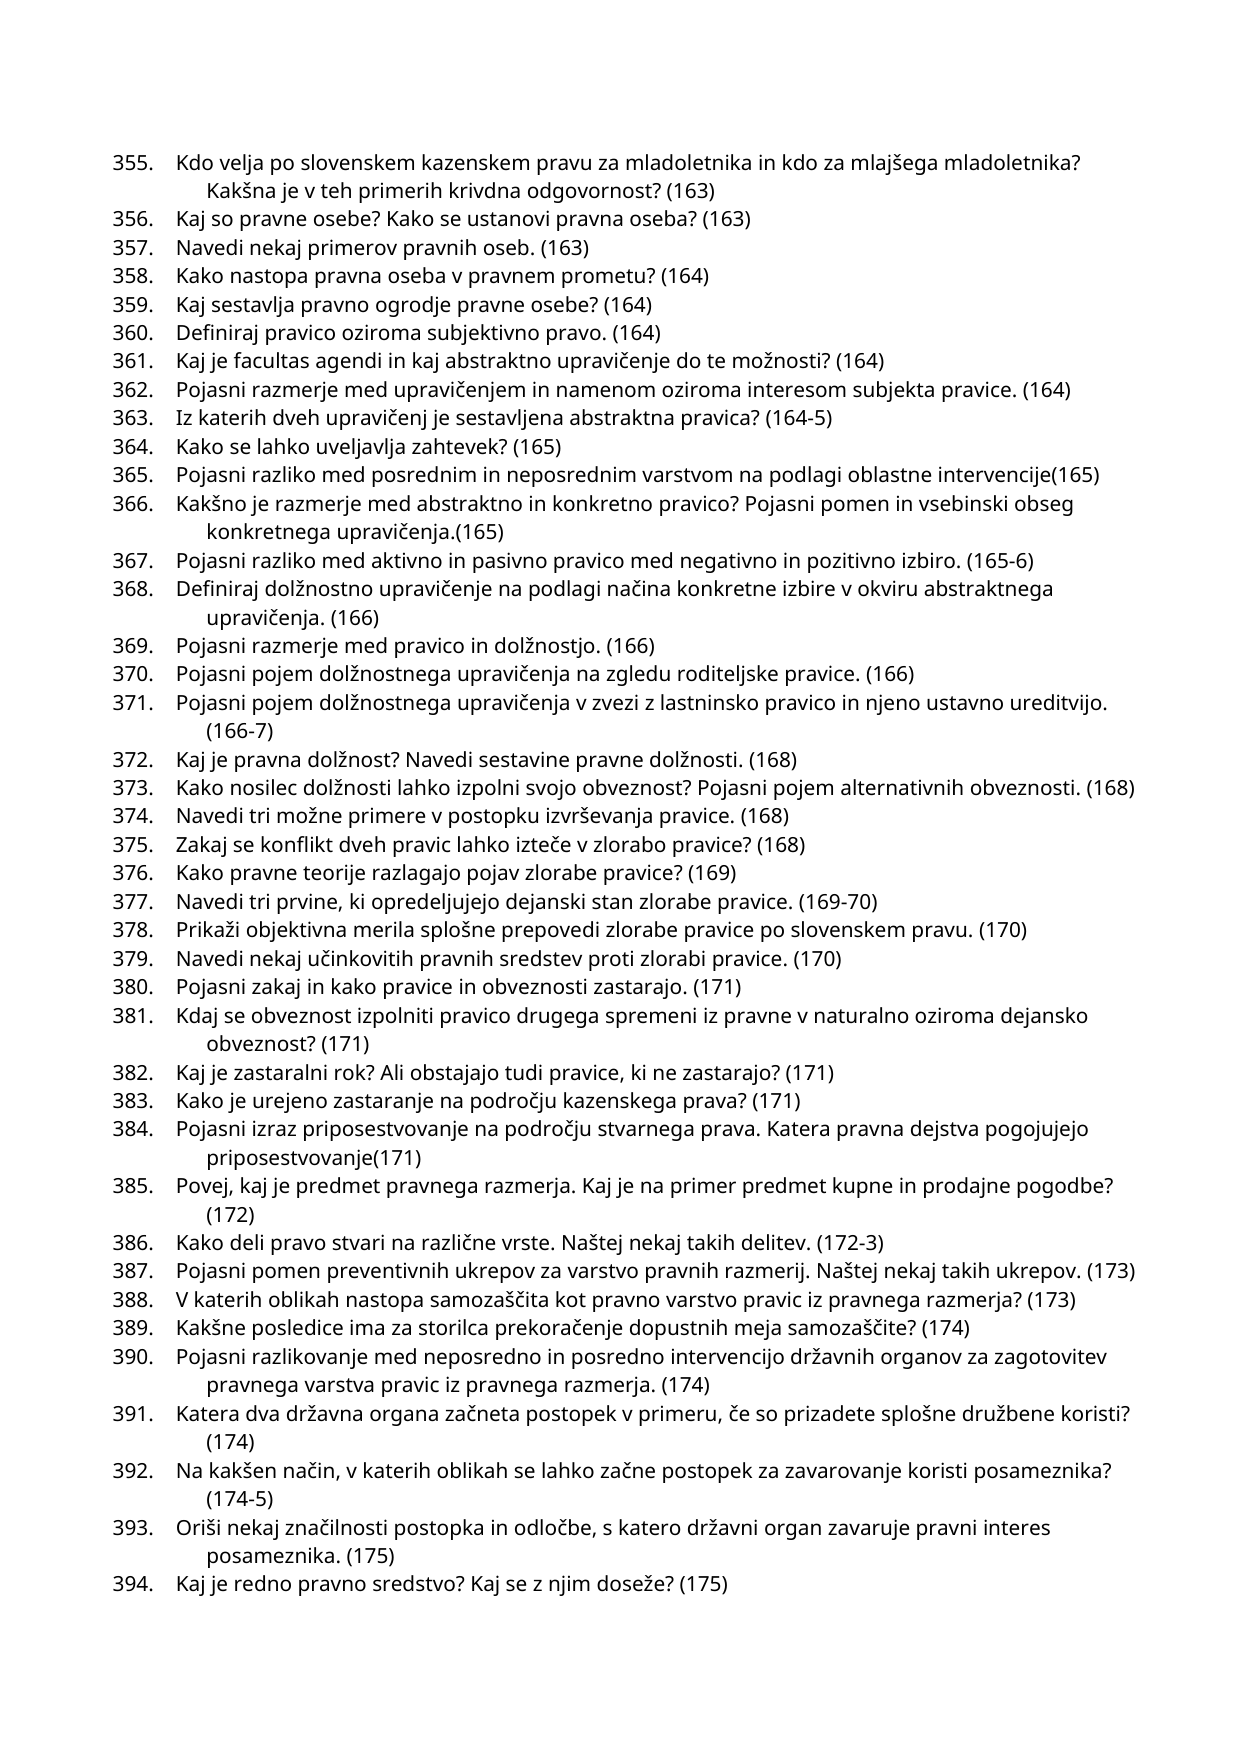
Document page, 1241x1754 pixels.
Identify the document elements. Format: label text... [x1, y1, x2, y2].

text 373. Kako nosilec dolžnosti lahko izpolni svojo obveznost? Pojasni pojem alternativnih obveznosti. (168) [112, 773, 1144, 802]
text 377. Navedi tri prvine, ki opredeljujejo dejanski stan zlorabe pravice. (169-70) [112, 887, 1144, 915]
text 376. Kako pravne teorije razlagajo pojav zlorabe pravice? (169) [112, 858, 1144, 887]
text 372. Kaj je pravna dolžnost? Navedi sestavine pravne dolžnosti. (168) [112, 745, 1144, 773]
text 389. Kakšne posledice ima za storilca prekoračenje dopustnih meja samozaščite? (174) [112, 1313, 1144, 1342]
text 378. Prikaži objektivna merila splošne prepovedi zlorabe pravice po slovenskem pravu. (170) [112, 915, 1144, 944]
text 362. Pojasni razmerje med upravičenjem in namenom oziroma interesom subjekta pravice. (164) [112, 375, 1144, 403]
text 368. Definiraj dolžnostno upravičenje na podlagi načina konkretne izbire v okviru abstraktnega upravičenja. (166) [112, 574, 1144, 631]
text 386. Kako deli pravo stvari na različne vrste. Naštej nekaj takih delitev. (172-3) [112, 1228, 1144, 1257]
text 360. Definiraj pravico oziroma subjektivno pravo. (164) [112, 318, 1144, 347]
text 370. Pojasni pojem dolžnostnega upravičenja na zgledu roditeljske pravice. (166) [112, 659, 1144, 688]
text 392. Na kakšen način, v katerih oblikah se lahko začne postopek za zavarovanje koristi posameznika? (174-5) [112, 1456, 1144, 1513]
text 364. Kako se lahko uveljavlja zahtevek? (165) [112, 432, 1144, 460]
text 361. Kaj je facultas agendi in kaj abstraktno upravičenje do te možnosti? (164) [112, 347, 1144, 375]
text 363. Iz katerih dveh upravičenj je sestavljena abstraktna pravica? (164-5) [112, 403, 1144, 432]
text 390. Pojasni razlikovanje med neposredno in posredno intervencijo državnih organov za zagotovitev pravnega varstva pravic iz pravnega razmerja. (174) [112, 1342, 1144, 1399]
text 381. Kdaj se obveznost izpolniti pravico drugega spremeni iz pravne v naturalno oziroma dejansko obveznost? (171) [112, 1001, 1144, 1058]
text 371. Pojasni pojem dolžnostnega upravičenja v zvezi z lastninsko pravico in njeno ustavno ureditvijo. (166-7) [112, 688, 1144, 745]
text 358. Kako nastopa pravna oseba v pravnem prometu? (164) [112, 261, 1144, 290]
text 388. V katerih oblikah nastopa samozaščita kot pravno varstvo pravic iz pravnega razmerja? (173) [112, 1285, 1144, 1313]
text 375. Zakaj se konflikt dveh pravic lahko izteče v zlorabo pravice? (168) [112, 830, 1144, 858]
text 380. Pojasni zakaj in kako pravice in obveznosti zastarajo. (171) [112, 972, 1144, 1001]
text 359. Kaj sestavlja pravno ogrodje pravne osebe? (164) [112, 290, 1144, 318]
text 387. Pojasni pomen preventivnih ukrepov za varstvo pravnih razmerij. Naštej nekaj takih ukrepov. (173) [112, 1257, 1144, 1285]
text 394. Kaj je redno pravno sredstvo? Kaj se z njim doseže? (175) [112, 1569, 1144, 1598]
text 374. Navedi tri možne primere v postopku izvrševanja pravice. (168) [112, 802, 1144, 830]
text 385. Povej, kaj je predmet pravnega razmerja. Kaj je na primer predmet kupne in prodajne pogodbe? (172) [112, 1171, 1144, 1228]
text 393. Oriši nekaj značilnosti postopka in odločbe, s katero državni organ zavaruje pravni interes posameznika. (175) [112, 1513, 1144, 1569]
text 365. Pojasni razliko med posrednim in neposrednim varstvom na podlagi oblastne intervencije(165) [112, 460, 1144, 489]
text 356. Kaj so pravne osebe? Kako se ustanovi pravna oseba? (163) [112, 204, 1144, 233]
text 382. Kaj je zastaralni rok? Ali obstajajo tudi pravice, ki ne zastarajo? (171) [112, 1058, 1144, 1086]
text 383. Kako je urejeno zastaranje na področju kazenskega prava? (171) [112, 1086, 1144, 1114]
text 357. Navedi nekaj primerov pravnih oseb. (163) [112, 233, 1144, 261]
text 379. Navedi nekaj učinkovitih pravnih sredstev proti zlorabi pravice. (170) [112, 944, 1144, 972]
text 391. Katera dva državna organa začneta postopek v primeru, če so prizadete splošne družbene koristi? (174) [112, 1399, 1144, 1456]
text 366. Kakšno je razmerje med abstraktno in konkretno pravico? Pojasni pomen in vsebinski obseg konkretnega upravičenja.(165) [112, 489, 1144, 546]
text 355. Kdo velja po slovenskem kazenskem pravu za mladoletnika in kdo za mlajšega mladoletnika? Kakšna je v teh primerih krivdna odgovornost? (163) [112, 148, 1144, 204]
text 367. Pojasni razliko med aktivno in pasivno pravico med negativno in pozitivno izbiro. (165-6) [112, 546, 1144, 574]
text 384. Pojasni izraz priposestvovanje na področju stvarnega prava. Katera pravna dejstva pogojujejo priposestvovanje(171) [112, 1114, 1144, 1171]
text 369. Pojasni razmerje med pravico in dolžnostjo. (166) [112, 631, 1144, 659]
